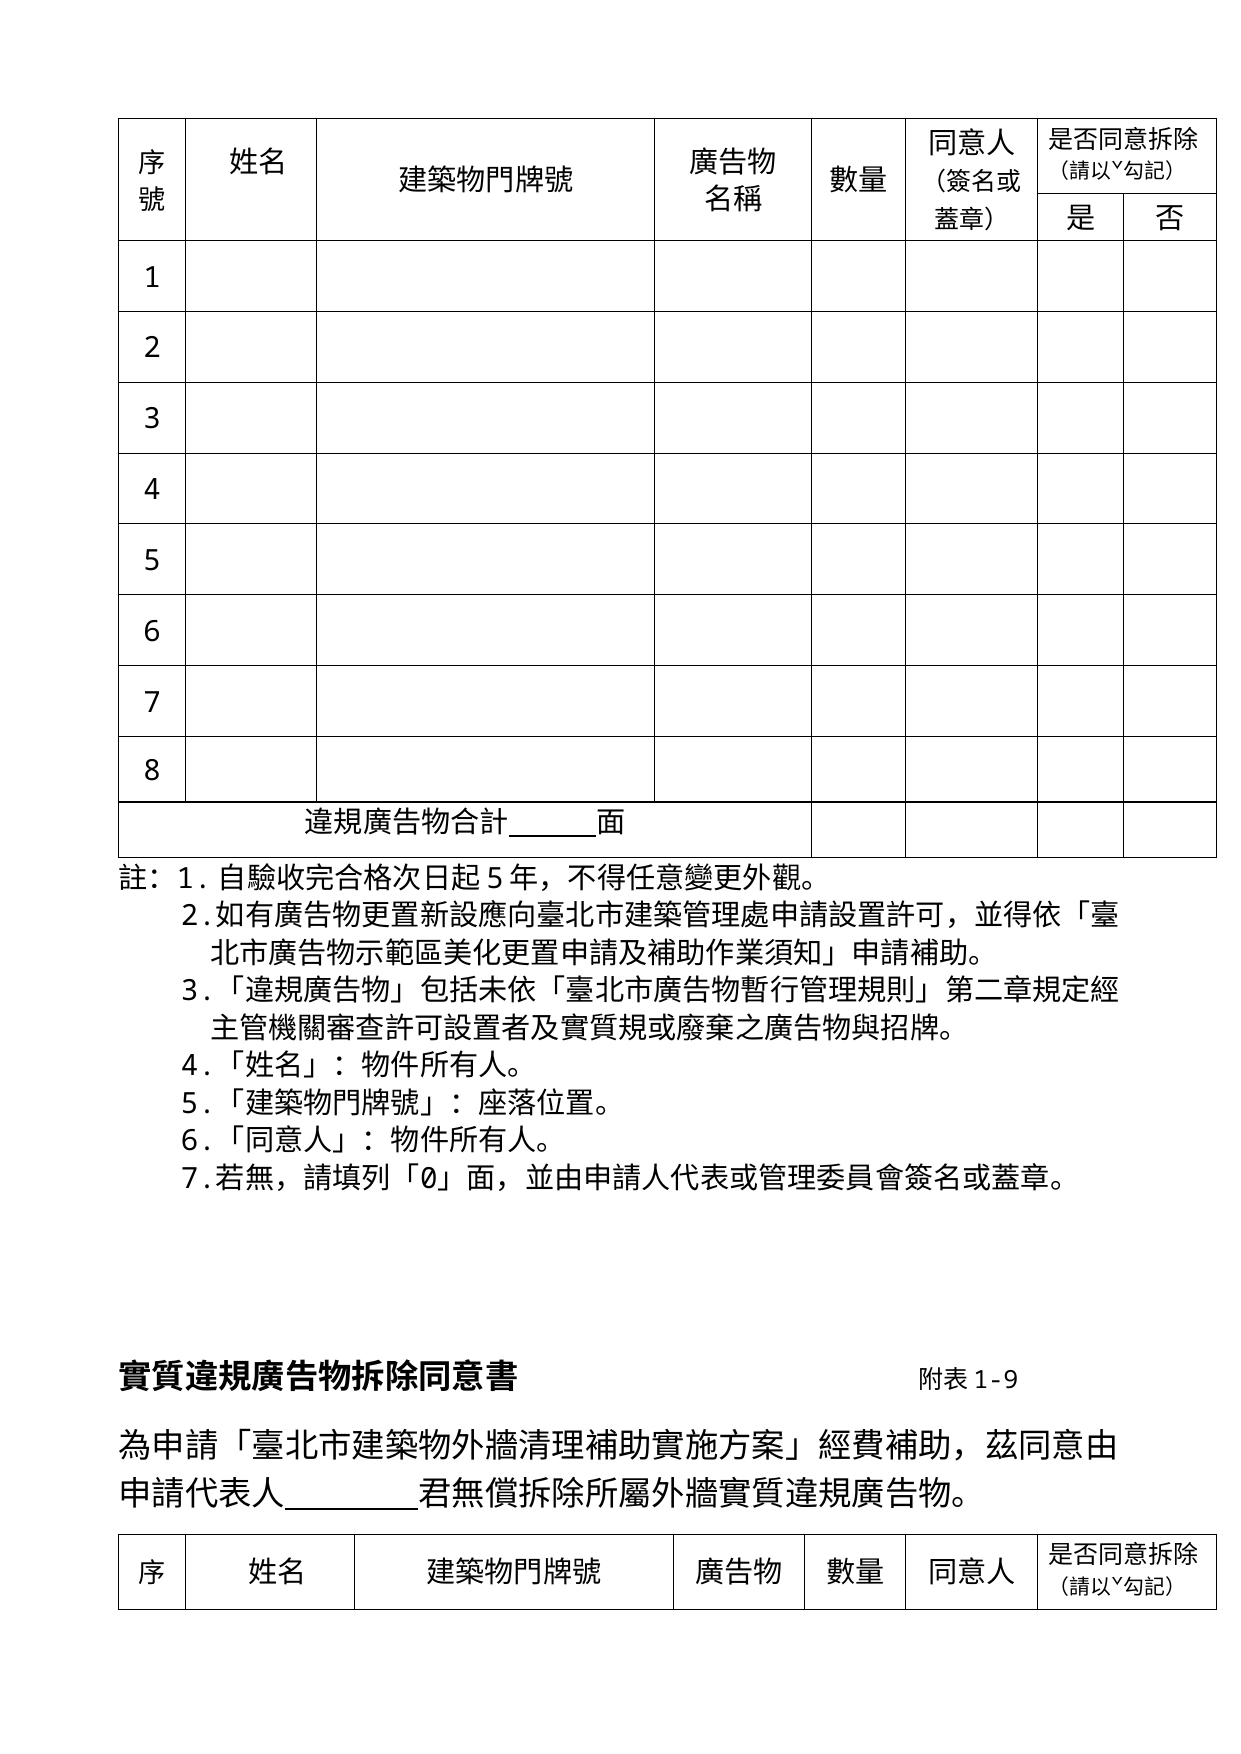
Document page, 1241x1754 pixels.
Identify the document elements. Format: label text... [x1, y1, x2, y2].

table_cell [906, 241, 1037, 311]
text 7.若無，請填列「0」面，並由申請人代表或管理委員會簽名或蓋章。 [181, 1158, 1122, 1196]
text 4.「姓名」：物件所有人。 [181, 1046, 1122, 1083]
table_header 建築物門牌號 [317, 119, 654, 240]
table_cell [1124, 595, 1216, 665]
table_cell [317, 241, 654, 311]
table_cell [186, 595, 316, 665]
table_header 廣告物 [674, 1535, 804, 1609]
table_cell [812, 454, 905, 523]
table_cell [1124, 383, 1216, 452]
table_header 是否同意拆除 （請以ˇ勾記） [1038, 1535, 1216, 1609]
table_cell [1124, 524, 1216, 594]
table_cell [655, 524, 811, 594]
table_cell [906, 666, 1037, 736]
table_cell [317, 595, 654, 665]
text 2.如有廣告物更置新設應向臺北市建築管理處申請設置許可，並得依「臺北市廣告物示範區美化更置申請及補助作業須知」申請補助。 [181, 896, 1122, 971]
table_cell [906, 737, 1037, 801]
table_cell [317, 737, 654, 801]
table_cell [186, 666, 316, 736]
table_cell [1038, 524, 1123, 594]
table_cell [1038, 595, 1123, 665]
table_cell 違規廣告物合計 面 — [119, 803, 811, 857]
table_header 廣告物 名稱 [655, 119, 811, 240]
table_cell [906, 524, 1037, 594]
table_cell [1038, 454, 1123, 523]
table_cell [186, 241, 316, 311]
table_cell [655, 383, 811, 452]
table_cell 7 [119, 666, 185, 736]
text 5.「建築物門牌號」：座落位置。 [181, 1083, 1122, 1121]
table_cell [812, 383, 905, 452]
table_cell [655, 595, 811, 665]
table_header 是否同意拆除 （請以ˇ勾記） [1038, 119, 1216, 193]
table_cell 8 [119, 737, 185, 801]
table_cell [655, 454, 811, 523]
table_cell [906, 312, 1037, 382]
table_cell [812, 241, 905, 311]
text 6.「同意人」：物件所有人。 [181, 1121, 1122, 1158]
table_cell [1124, 737, 1216, 801]
table_header 數量 [812, 119, 905, 240]
table_cell [812, 524, 905, 594]
table_cell [317, 666, 654, 736]
table_cell [1038, 241, 1123, 311]
table_header 序 [119, 1535, 185, 1609]
table_cell [655, 737, 811, 801]
table_cell 5 [119, 524, 185, 594]
table_cell [1038, 383, 1123, 452]
table_header 姓名 [186, 119, 316, 240]
table_cell [1124, 666, 1216, 736]
table_cell [906, 595, 1037, 665]
table_cell [1038, 737, 1123, 801]
table_header 建築物門牌號 [355, 1535, 673, 1609]
table_header 同意人 [906, 1535, 1037, 1609]
table_cell [317, 312, 654, 382]
table_cell [906, 803, 1037, 857]
table_cell [812, 737, 905, 801]
table_cell [1038, 666, 1123, 736]
table_header 數量 [805, 1535, 905, 1609]
text 3.「違規廣告物」包括未依「臺北市廣告物暫行管理規則」第二章規定經主管機關審查許可設置者及實質規或廢棄之廣告物與招牌。 [181, 971, 1122, 1046]
table_cell [1038, 803, 1123, 857]
table_cell [906, 454, 1037, 523]
table_cell [812, 666, 905, 736]
table_cell 2 [119, 312, 185, 382]
table_cell [1124, 312, 1216, 382]
table_cell [186, 737, 316, 801]
table_cell [655, 312, 811, 382]
table_cell [906, 383, 1037, 452]
table_cell [186, 524, 316, 594]
table_cell 6 [119, 595, 185, 665]
table_cell 1 [119, 241, 185, 311]
text 為申請「臺北市建築物外牆清理補助實施方案」經費補助，茲同意由申請代表人 君無償拆除所屬外牆實質違規廣告物。 [118, 1418, 1122, 1515]
table_header 姓名 [186, 1535, 354, 1609]
table_cell 4 [119, 454, 185, 523]
table_cell [317, 454, 654, 523]
table_cell [1038, 312, 1123, 382]
table_cell [812, 803, 905, 857]
text 註：1. 自驗收完合格次日起5年，不得任意變更外觀。 [118, 858, 1122, 896]
table_cell [317, 524, 654, 594]
text 實質違規廣告物拆除同意書 附表1-9 [118, 1346, 1122, 1400]
table_cell 3 [119, 383, 185, 452]
table_header 序號 [119, 119, 185, 240]
table_cell [812, 595, 905, 665]
table_cell [317, 383, 654, 452]
table_cell 否 [1124, 194, 1216, 240]
table_header 同意人（簽名或蓋章） [906, 119, 1037, 240]
table_cell 是 [1038, 194, 1123, 240]
table_cell [186, 312, 316, 382]
table_cell [1124, 803, 1216, 857]
table_cell [655, 241, 811, 311]
table_cell [655, 666, 811, 736]
table_cell [186, 454, 316, 523]
table_cell [186, 383, 316, 452]
table_cell [812, 312, 905, 382]
table_cell [1124, 241, 1216, 311]
table_cell [1124, 454, 1216, 523]
